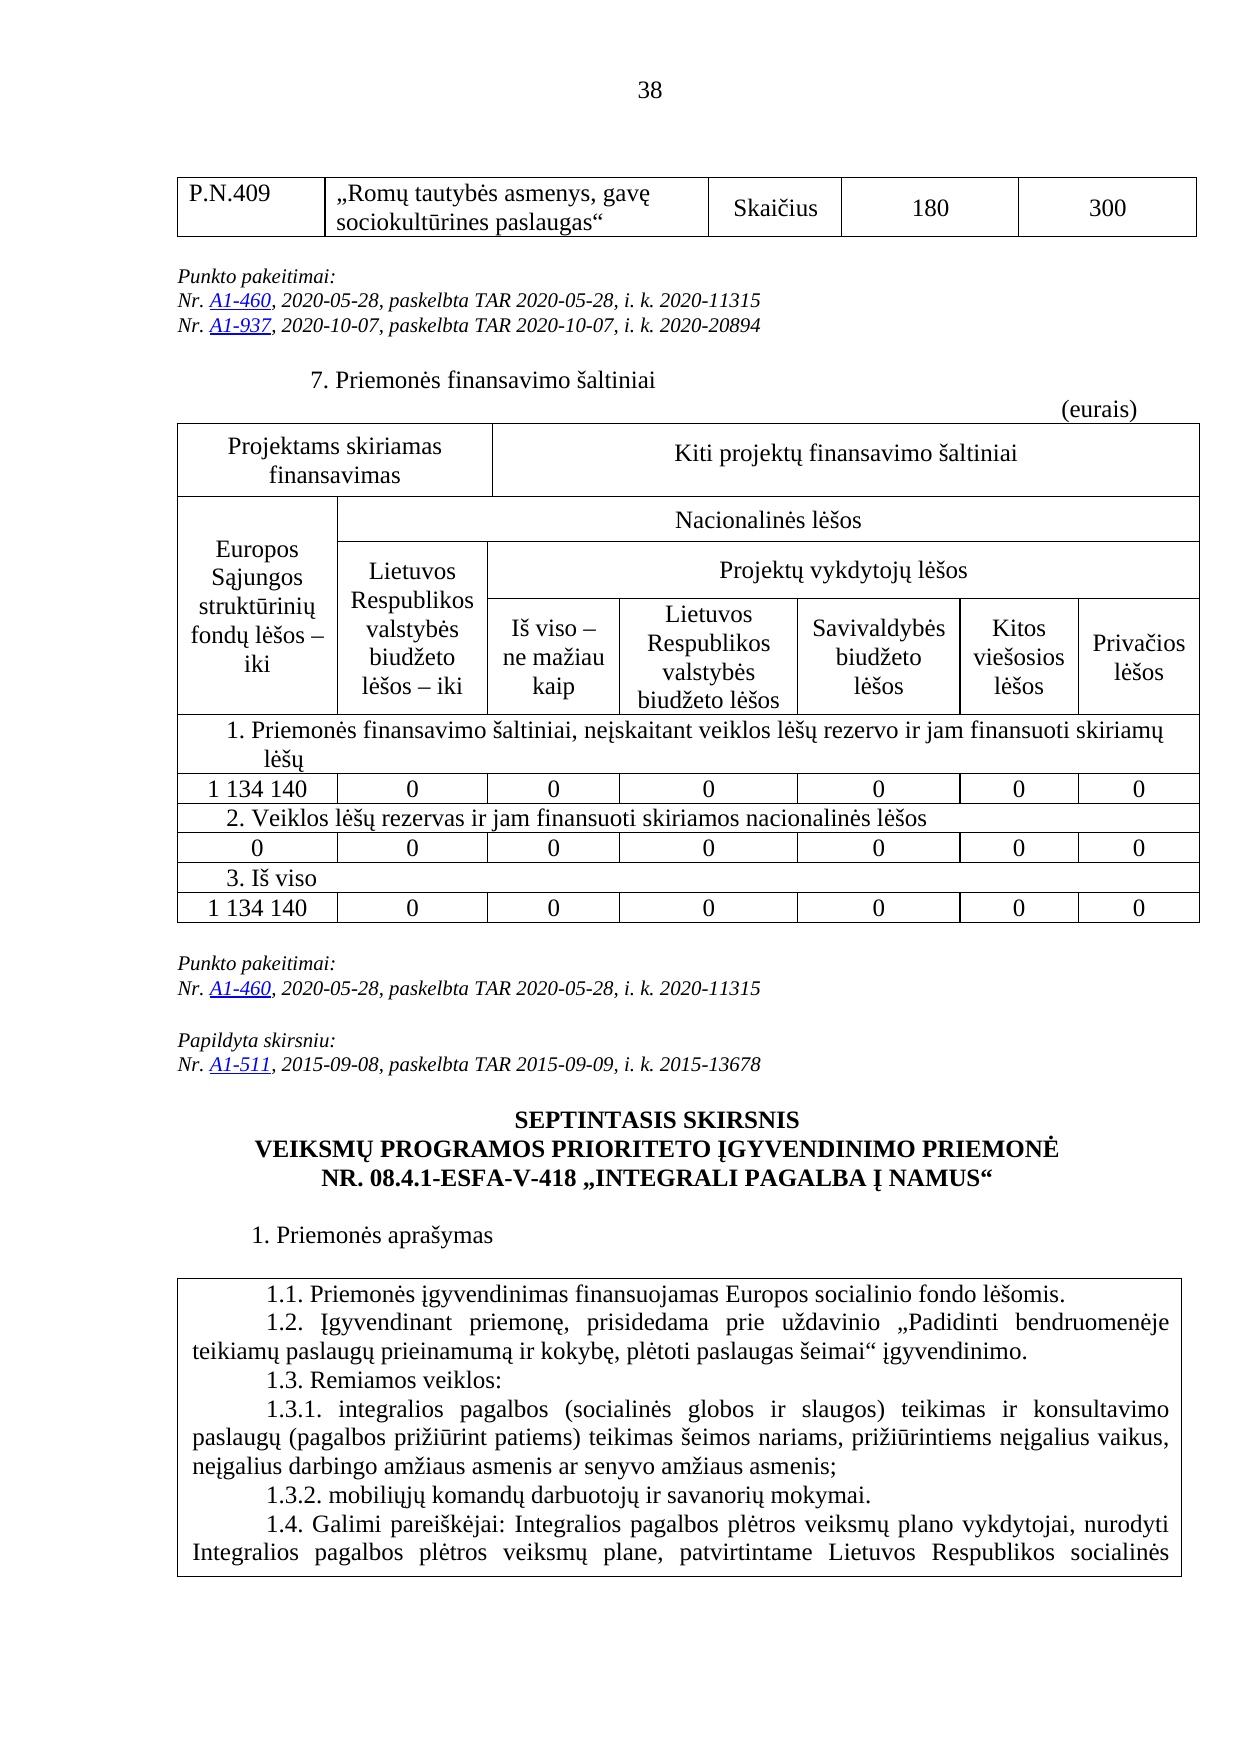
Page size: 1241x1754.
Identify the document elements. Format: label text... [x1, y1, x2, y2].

table_cell 2. Veiklos lėšų rezervas ir jam finansuoti skiriamos nacionalinės lėšos [178, 804, 1199, 832]
table_cell Europos Sąjungos struktūrinių fondų lėšos – iki [178, 497, 337, 714]
text Nr. A1-511, 2015-09-08, paskelbta TAR 2015-09-09, i. k. 2015-13678 [177, 1052, 1137, 1076]
table_cell 300 [1019, 178, 1196, 236]
table_cell 0 [620, 833, 797, 862]
table_cell 0 [798, 833, 959, 862]
table_cell 0 [338, 893, 487, 922]
text VEIKSMŲ PROGRAMOS PRIORITETO ĮGYVENDINIMO PRIEMONĖ [177, 1134, 1137, 1163]
table_header 1.1. Priemonės įgyvendinimas finansuojamas Europos socialinio fondo lėšomis. 1.2. Įgyvendinant priemonę, prisidedama prie uždavinio „Padidinti bendruomenėje teikiamų paslaugų prieinamumą ir kokybę, plėtoti paslaugas šeimai“ įgyvendinimo. 1.3. Remiamos veiklos: 1.3.1. integralios pagalbos (socialinės globos ir slaugos) teikimas ir konsultavimo paslaugų (pagalbos prižiūrint patiems) teikimas šeimos nariams, prižiūrintiems neįgalius vaikus, neįgalius darbingo amžiaus asmenis ar senyvo amžiaus asmenis; 1.3.2. mobiliųjų komandų darbuotojų ir savanorių mokymai. 1.4. Galimi pareiškėjai: Integralios pagalbos plėtros veiksmų plano vykdytojai, nurodyti Integralios pagalbos plėtros veiksmų plane, patvirtintame Lietuvos Respublikos socialinės [178, 1279, 1181, 1576]
table_cell Skaičius [709, 178, 841, 236]
table_cell Lietuvos Respublikos valstybės biudžeto lėšos – iki [338, 542, 487, 714]
table_cell 0 [1079, 893, 1199, 922]
table_cell 1. Priemonės finansavimo šaltiniai, neįskaitant veiklos lėšų rezervo ir jam finansuoti skiriamų lėšų [178, 715, 1199, 773]
text Punkto pakeitimai: [177, 951, 1137, 975]
table_cell 0 [961, 774, 1078, 802]
table_cell 0 [620, 774, 797, 802]
table_cell 0 [178, 833, 337, 862]
table_cell 0 [1079, 833, 1199, 862]
text Nr. A1-460, 2020-05-28, paskelbta TAR 2020-05-28, i. k. 2020-11315 [177, 975, 1137, 999]
text Papildyta skirsniu: [177, 1028, 1137, 1052]
text SEPTINTASIS SKIRSNIS [177, 1105, 1137, 1134]
text 7. Priemonės finansavimo šaltiniai [177, 365, 1137, 394]
table_cell 0 [338, 833, 487, 862]
text (eurais) [177, 394, 1137, 423]
text Punkto pakeitimai: [177, 264, 1137, 288]
table_cell 0 [620, 893, 797, 922]
text 1. Priemonės aprašymas [251, 1220, 1137, 1249]
table_cell 0 [488, 833, 619, 862]
table_cell Projektų vykdytojų lėšos [488, 542, 1199, 598]
table_header Projektams skiriamas finansavimas [178, 424, 492, 496]
table_cell Kitos viešosios lėšos [961, 599, 1078, 714]
table_cell 0 [961, 893, 1078, 922]
text Nr. A1-460, 2020-05-28, paskelbta TAR 2020-05-28, i. k. 2020-11315 [177, 288, 1137, 312]
table_cell 0 [488, 774, 619, 802]
table_cell 0 [798, 774, 959, 802]
table_cell 1 134 140 [178, 774, 337, 802]
table_cell „Romų tautybės asmenys, gavę sociokultūrines paslaugas“ [326, 178, 708, 236]
table_cell Iš viso – ne mažiau kaip [488, 599, 619, 714]
table_cell 180 [842, 178, 1018, 236]
table_cell 0 [1079, 774, 1199, 802]
table_cell 3. Iš viso [178, 863, 1199, 892]
table_cell P.N.409 [178, 178, 324, 236]
table_cell 1 134 140 [178, 893, 337, 922]
text NR. 08.4.1-ESFA-V-418 „INTEGRALI PAGALBA Į NAMUS“ [177, 1163, 1137, 1191]
table_cell 0 [338, 774, 487, 802]
table_header Kiti projektų finansavimo šaltiniai [493, 424, 1199, 496]
table_cell 0 [961, 833, 1078, 862]
table_cell Nacionalinės lėšos [338, 497, 1199, 541]
table_cell Savivaldybės biudžeto lėšos [798, 599, 959, 714]
table_cell 0 [488, 893, 619, 922]
text Nr. A1-937, 2020-10-07, paskelbta TAR 2020-10-07, i. k. 2020-20894 [177, 312, 1137, 337]
table_cell Lietuvos Respublikos valstybės biudžeto lėšos [620, 599, 797, 714]
table_cell 0 [798, 893, 959, 922]
table_cell Privačios lėšos [1079, 599, 1199, 714]
